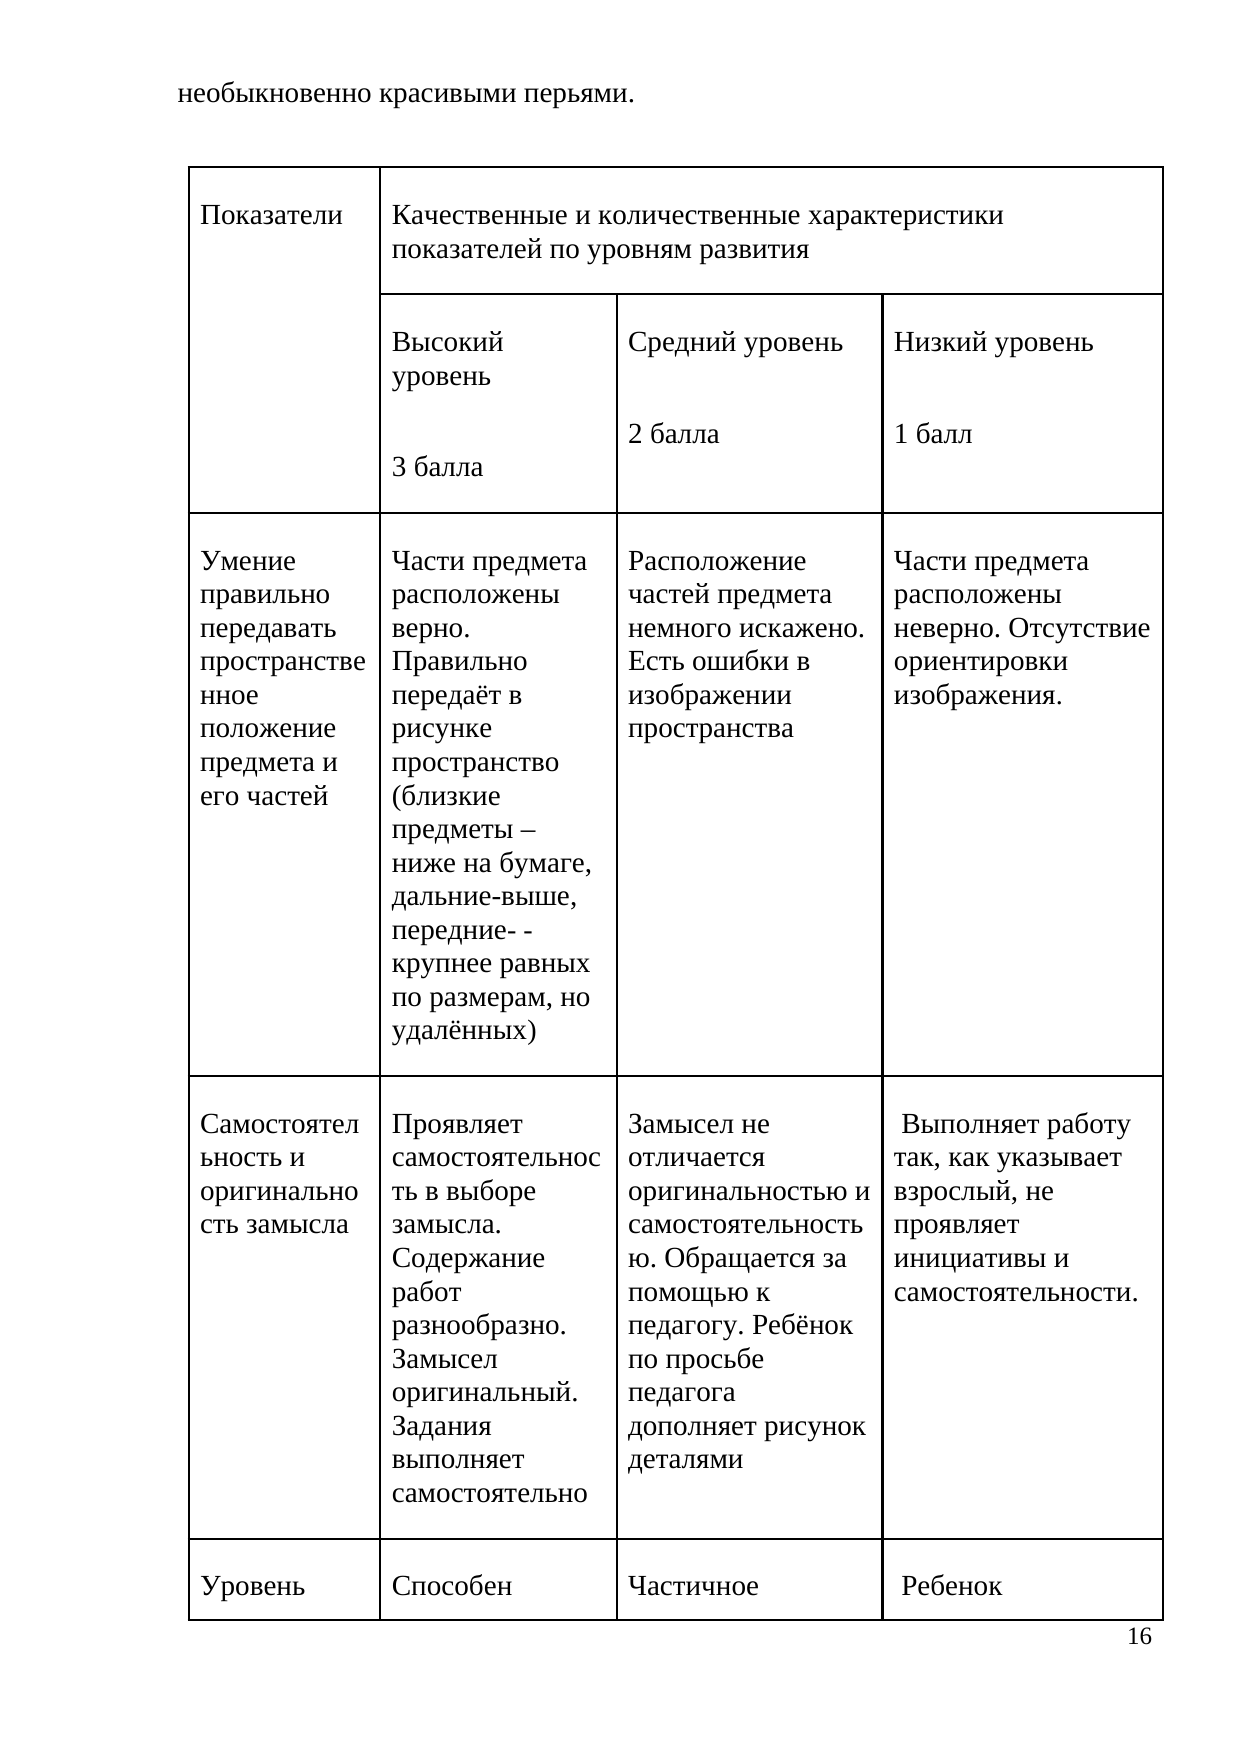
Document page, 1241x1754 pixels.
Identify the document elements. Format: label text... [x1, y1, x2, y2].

table_cell Ребенок [884, 1540, 1162, 1619]
table_cell Части предмета расположены неверно. Отсутствие ориентировки изображения. [884, 514, 1162, 1075]
table_cell Средний уровень 2 балла [618, 295, 881, 512]
table_header Качественные и количественные характеристики показателей по уровням развития [381, 168, 1162, 293]
table_cell Способен [381, 1540, 616, 1619]
table_cell Выполняет работу так, как указывает взрослый, не проявляет инициативы и самостоятельности. [884, 1077, 1162, 1537]
table_cell Проявляет самостоятельность в выборе замысла. Содержание работ разнообразно. Замысел оригинальный. Задания выполняет самостоятельно [381, 1077, 616, 1537]
table_cell Уровень [190, 1540, 379, 1619]
table_cell Замысел не отличается оригинальностью и самостоятельностью. Обращается за помощью к педагогу. Ребёнок по просьбе педагога дополняет рисунок деталями [618, 1077, 881, 1537]
table_cell Части предмета расположены верно. Правильно передаёт в рисунке пространство (близкие предметы – ниже на бумаге, дальние-выше, передние- - крупнее равных по размерам, но удалённых) [381, 514, 616, 1075]
table_cell Низкий уровень 1 балл [884, 295, 1162, 512]
table_cell Самостоятельность и оригинальность замысла [190, 1077, 379, 1537]
table_cell Частичное [618, 1540, 881, 1619]
table_cell Умение правильно передавать пространственное положение предмета и его частей [190, 514, 379, 1075]
table_header Показатели [190, 168, 379, 512]
table_cell Высокий уровень 3 балла [381, 295, 616, 512]
table_cell Расположение частей предмета немного искажено. Есть ошибки в изображении пространства [618, 514, 881, 1075]
text необыкновенно красивыми перьями. [177, 75, 1152, 137]
